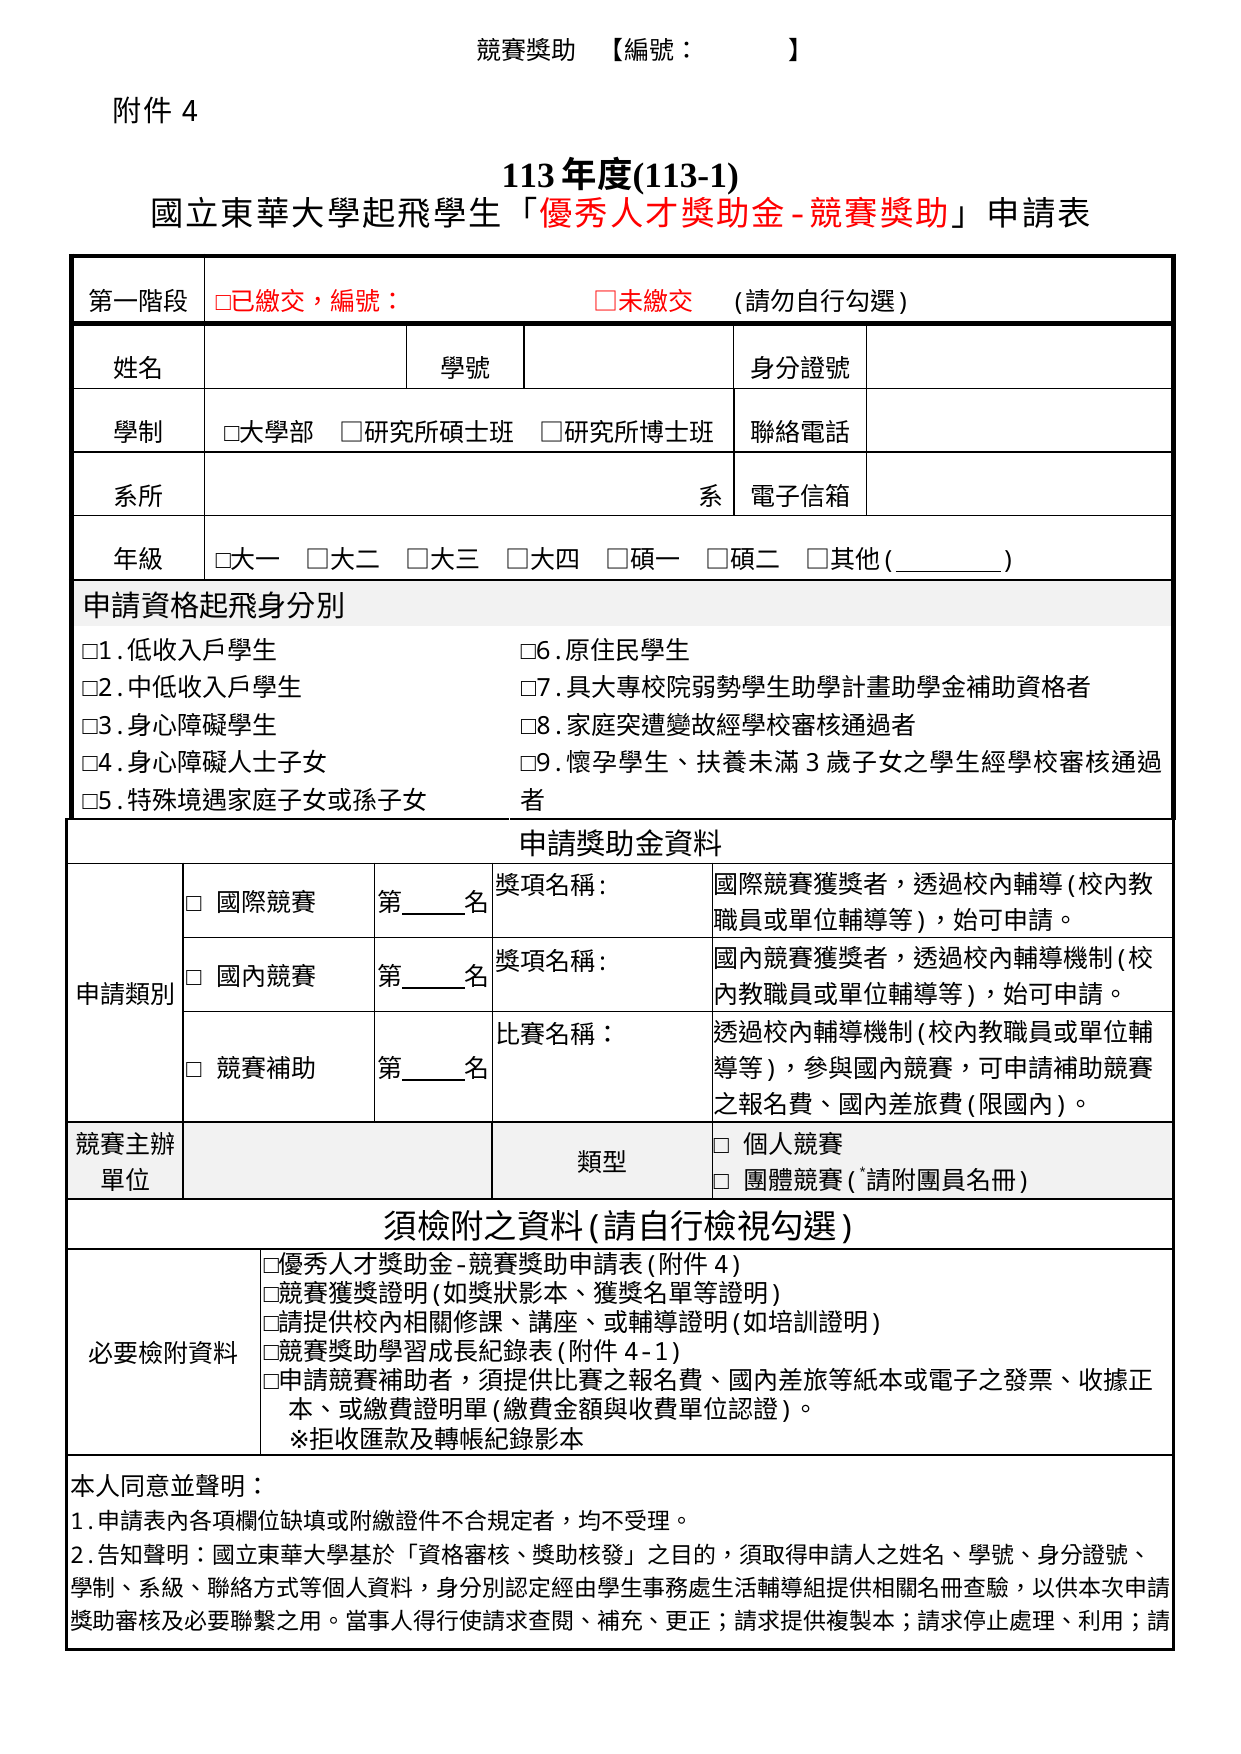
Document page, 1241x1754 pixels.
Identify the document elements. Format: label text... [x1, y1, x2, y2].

table_cell 學制 [74, 389, 204, 451]
table_cell □大一 □大二 □大三 □大四 □碩一 □碩二 □其他( ) [205, 516, 1171, 578]
table_cell 聯絡電話 [735, 389, 866, 451]
table_cell □ 國內競賽 [184, 938, 374, 1011]
text 附件4 [112, 88, 1128, 130]
table_cell 身分證號 [734, 326, 866, 388]
table_cell 電子信箱 [735, 453, 866, 515]
table_cell [867, 326, 1171, 388]
table_cell 須檢附之資料(請自行檢視勾選) [68, 1200, 1172, 1248]
table_cell 申請類別 [68, 864, 182, 1121]
table_cell 競賽主辦單位 [68, 1123, 182, 1198]
table_cell 姓名 [74, 326, 204, 388]
table_cell □優秀人才獎助金-競賽獎助申請表(附件4) □競賽獲獎證明(如獎狀影本、獲獎名單等證明) □請提供校內相關修課、講座、或輔導證明(如培訓證明) □競賽獎助學習成長紀錄表(附件4-1) □申請競賽補助者，須提供比賽之報名費、國內差旅等紙本或電子之發票、收據正本、或繳費證明單(繳費金額與收費單位認證)。 拒收匯款及轉帳紀錄影本 [261, 1250, 1172, 1454]
table_cell □ 國際競賽 [184, 864, 374, 937]
table_cell 類型 [493, 1123, 712, 1198]
table_cell 第 名 [375, 1012, 492, 1121]
table_cell [525, 326, 733, 388]
table_cell 獎項名稱: [493, 864, 712, 937]
table_cell 申請資格起飛身分別 [74, 581, 1171, 626]
text 國立東華大學起飛學生「優秀人才獎助金-競賽獎助」申請表 [112, 192, 1128, 234]
table_cell [205, 326, 406, 388]
table_cell □1.低收入戶學生 □2.中低收入戶學生 □3.身心障礙學生 □4.身心障礙人士子女 □5.特殊境遇家庭子女或孫子女 [74, 628, 509, 818]
table_cell □ 個人競賽 □ 團體競賽(*請附團員名冊) [713, 1123, 1172, 1198]
table_cell 國內競賽獲獎者，透過校內輔導機制(校內教職員或單位輔導等)，始可申請。 [713, 938, 1172, 1011]
table_cell [867, 453, 1171, 515]
table_cell 申請獎助金資料 [68, 820, 1172, 863]
table_cell 獎項名稱: [493, 938, 712, 1011]
table_cell 系所 [74, 453, 204, 515]
table_cell 透過校內輔導機制(校內教職員或單位輔導等)，參與國內競賽，可申請補助競賽之報名費、國內差旅費(限國內)。 [713, 1012, 1172, 1121]
text 113年度(113-1) [112, 130, 1128, 192]
table_cell 必要檢附資料 [68, 1250, 260, 1454]
table_cell [867, 389, 1171, 451]
table_cell 第 名 [375, 864, 492, 937]
table_cell 本人同意並聲明： 1.申請表內各項欄位缺填或附繳證件不合規定者，均不受理。 2.告知聲明：國立東華大學基於「資格審核、獎助核發」之目的，須取得申請人之姓名、學號、身分證號、學制、系級、聯絡方式等個人資料，身分別認定經由學生事務處生活輔導組提供相關名冊查驗，以供本次申請獎助審核及必要聯繫之用。當事人得行使請求查閱、補充、更正；請求提供複製本；請求停止處理、利用；請 [68, 1456, 1172, 1648]
table_cell □6.原住民學生 □7.具大專校院弱勢學生助學計畫助學金補助資格者 □8.家庭突遭變故經學校審核通過者 □9.懷孕學生、扶養未滿3歲子女之學生經學校審核通過者 [510, 628, 1171, 818]
table_cell 第 名 [375, 938, 492, 1011]
table_cell □大學部 □研究所碩士班 □研究所博士班 [205, 389, 733, 451]
table_cell 系 [205, 453, 733, 515]
table_cell 年級 [74, 516, 204, 578]
table_cell [184, 1123, 491, 1198]
table_header □已繳交，編號： □未繳交 (請勿自行勾選) [205, 258, 1171, 321]
table_header 第一階段 [74, 258, 204, 321]
table_cell 學號 [407, 326, 523, 388]
table_cell □ 競賽補助 [184, 1012, 374, 1121]
table_cell 比賽名稱： [493, 1012, 712, 1121]
table_cell 國際競賽獲獎者，透過校內輔導(校內教職員或單位輔導等)，始可申請。 [713, 864, 1172, 937]
